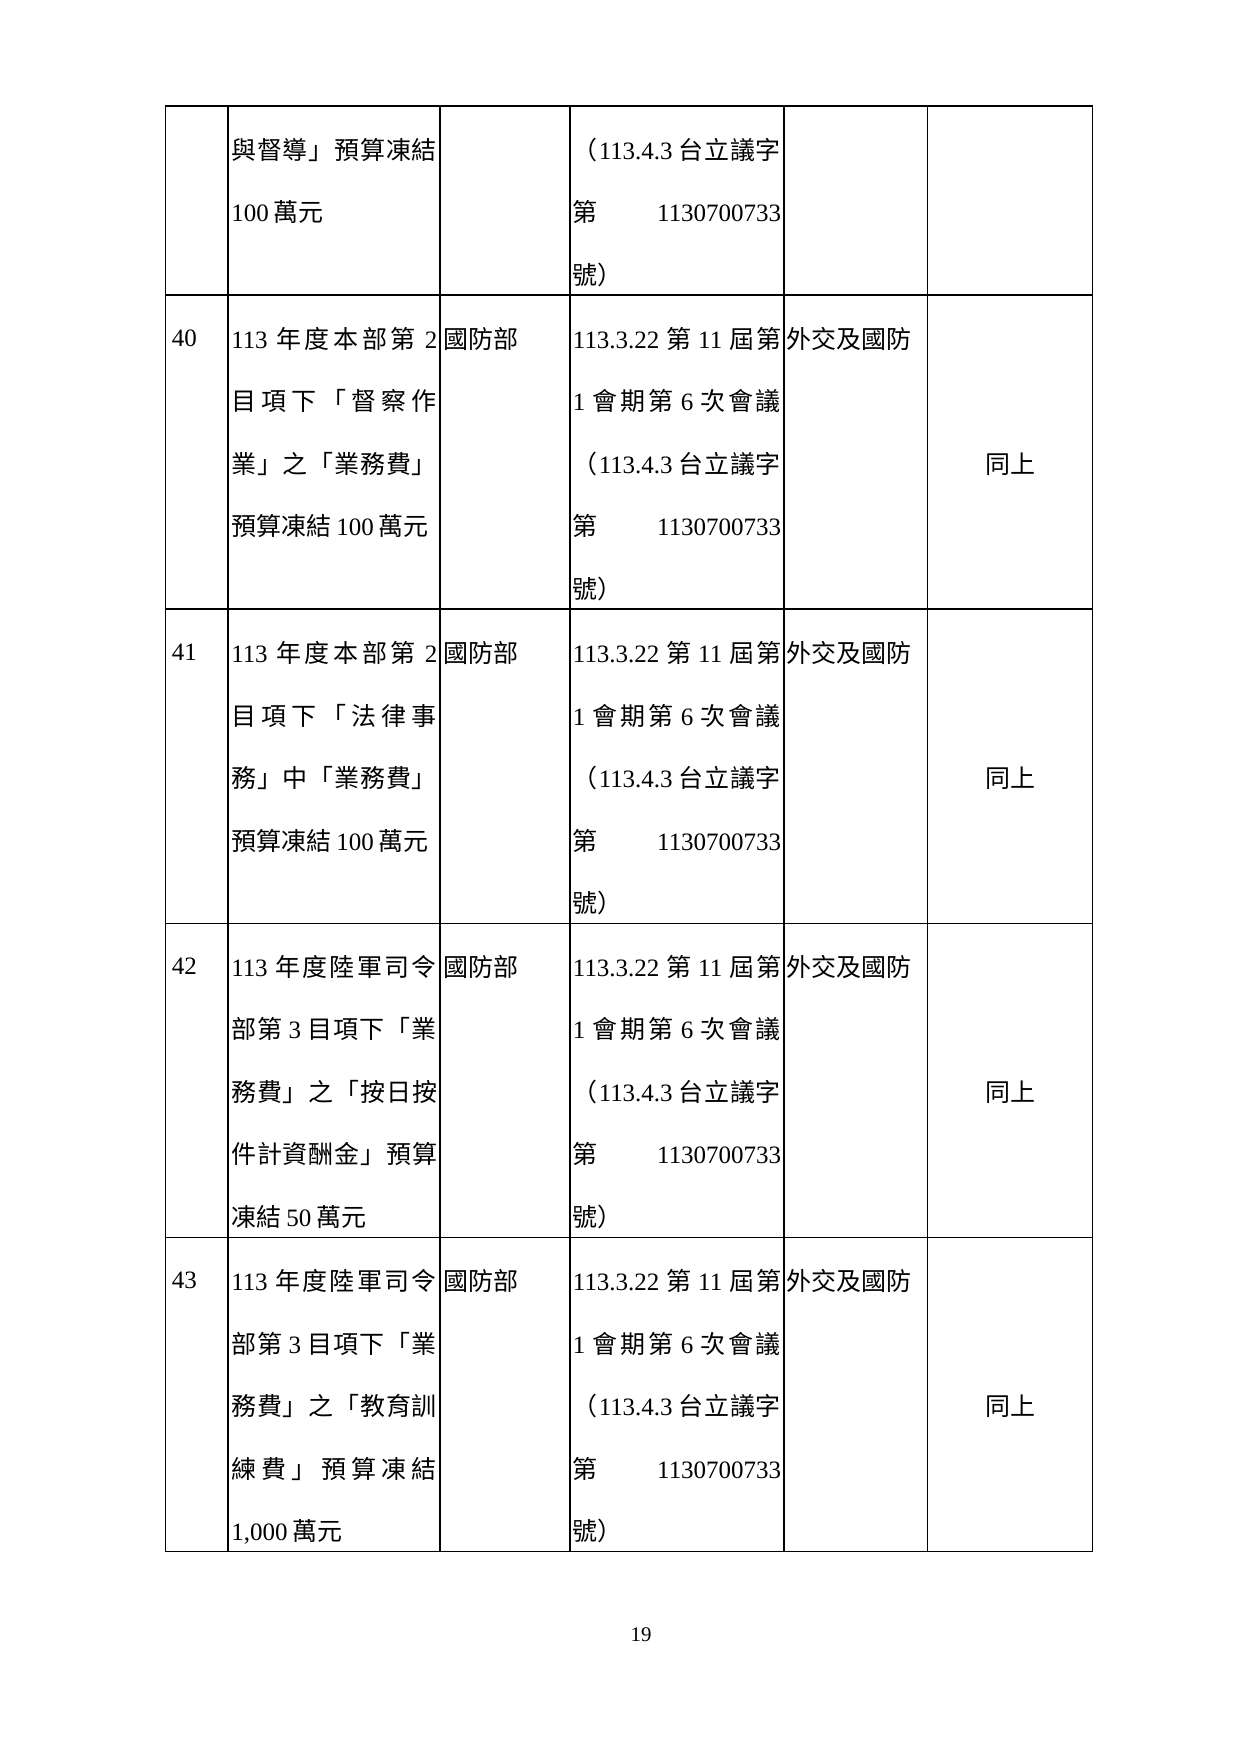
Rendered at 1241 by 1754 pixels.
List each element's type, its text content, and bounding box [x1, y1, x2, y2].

table_cell 113.3.22第11屆第1會期第6次會議（113.4.3台立議字第1130700733號） [571, 924, 783, 1236]
table_cell [166, 107, 227, 294]
table_cell [166, 1238, 227, 1551]
table_cell 外交及國防 [785, 1238, 927, 1551]
table_cell 113年度陸軍司令部第3目項下「業務費」之「按日按件計資酬金」預算凍結50萬元 [229, 924, 439, 1236]
table_cell （113.4.3台立議字第1130700733號） [571, 107, 783, 294]
table_cell 同上 [928, 610, 1092, 922]
table_cell 外交及國防 [785, 924, 927, 1236]
table_cell 113.3.22第11屆第1會期第6次會議（113.4.3台立議字第1130700733號） [571, 1238, 783, 1551]
table_cell 113.3.22第11屆第1會期第6次會議（113.4.3台立議字第1130700733號） [571, 296, 783, 608]
table_cell 國防部 [441, 296, 569, 608]
table_cell 同上 [928, 924, 1092, 1236]
table_cell 同上 [928, 296, 1092, 608]
table_cell 外交及國防 [785, 296, 927, 608]
table_cell [166, 924, 227, 1236]
table_cell [166, 296, 227, 608]
table_cell 113年度本部第2目項下「督察作業」之「業務費」預算凍結100萬元 [229, 296, 439, 608]
table_cell 113年度本部第2目項下「法律事務」中「業務費」預算凍結100萬元 [229, 610, 439, 922]
table_cell [928, 107, 1092, 294]
table_cell 國防部 [441, 1238, 569, 1551]
table_cell 113年度陸軍司令部第3目項下「業務費」之「教育訓練費」預算凍結1,000萬元 [229, 1238, 439, 1551]
table_cell [166, 610, 227, 922]
table_cell 外交及國防 [785, 610, 927, 922]
table_cell 國防部 [441, 924, 569, 1236]
table_cell 國防部 [441, 610, 569, 922]
table_cell [785, 107, 927, 294]
table_cell 113.3.22第11屆第1會期第6次會議（113.4.3台立議字第1130700733號） [571, 610, 783, 922]
table_cell [441, 107, 569, 294]
table_cell 與督導」預算凍結100萬元 [229, 107, 439, 294]
table_cell 同上 [928, 1238, 1092, 1551]
